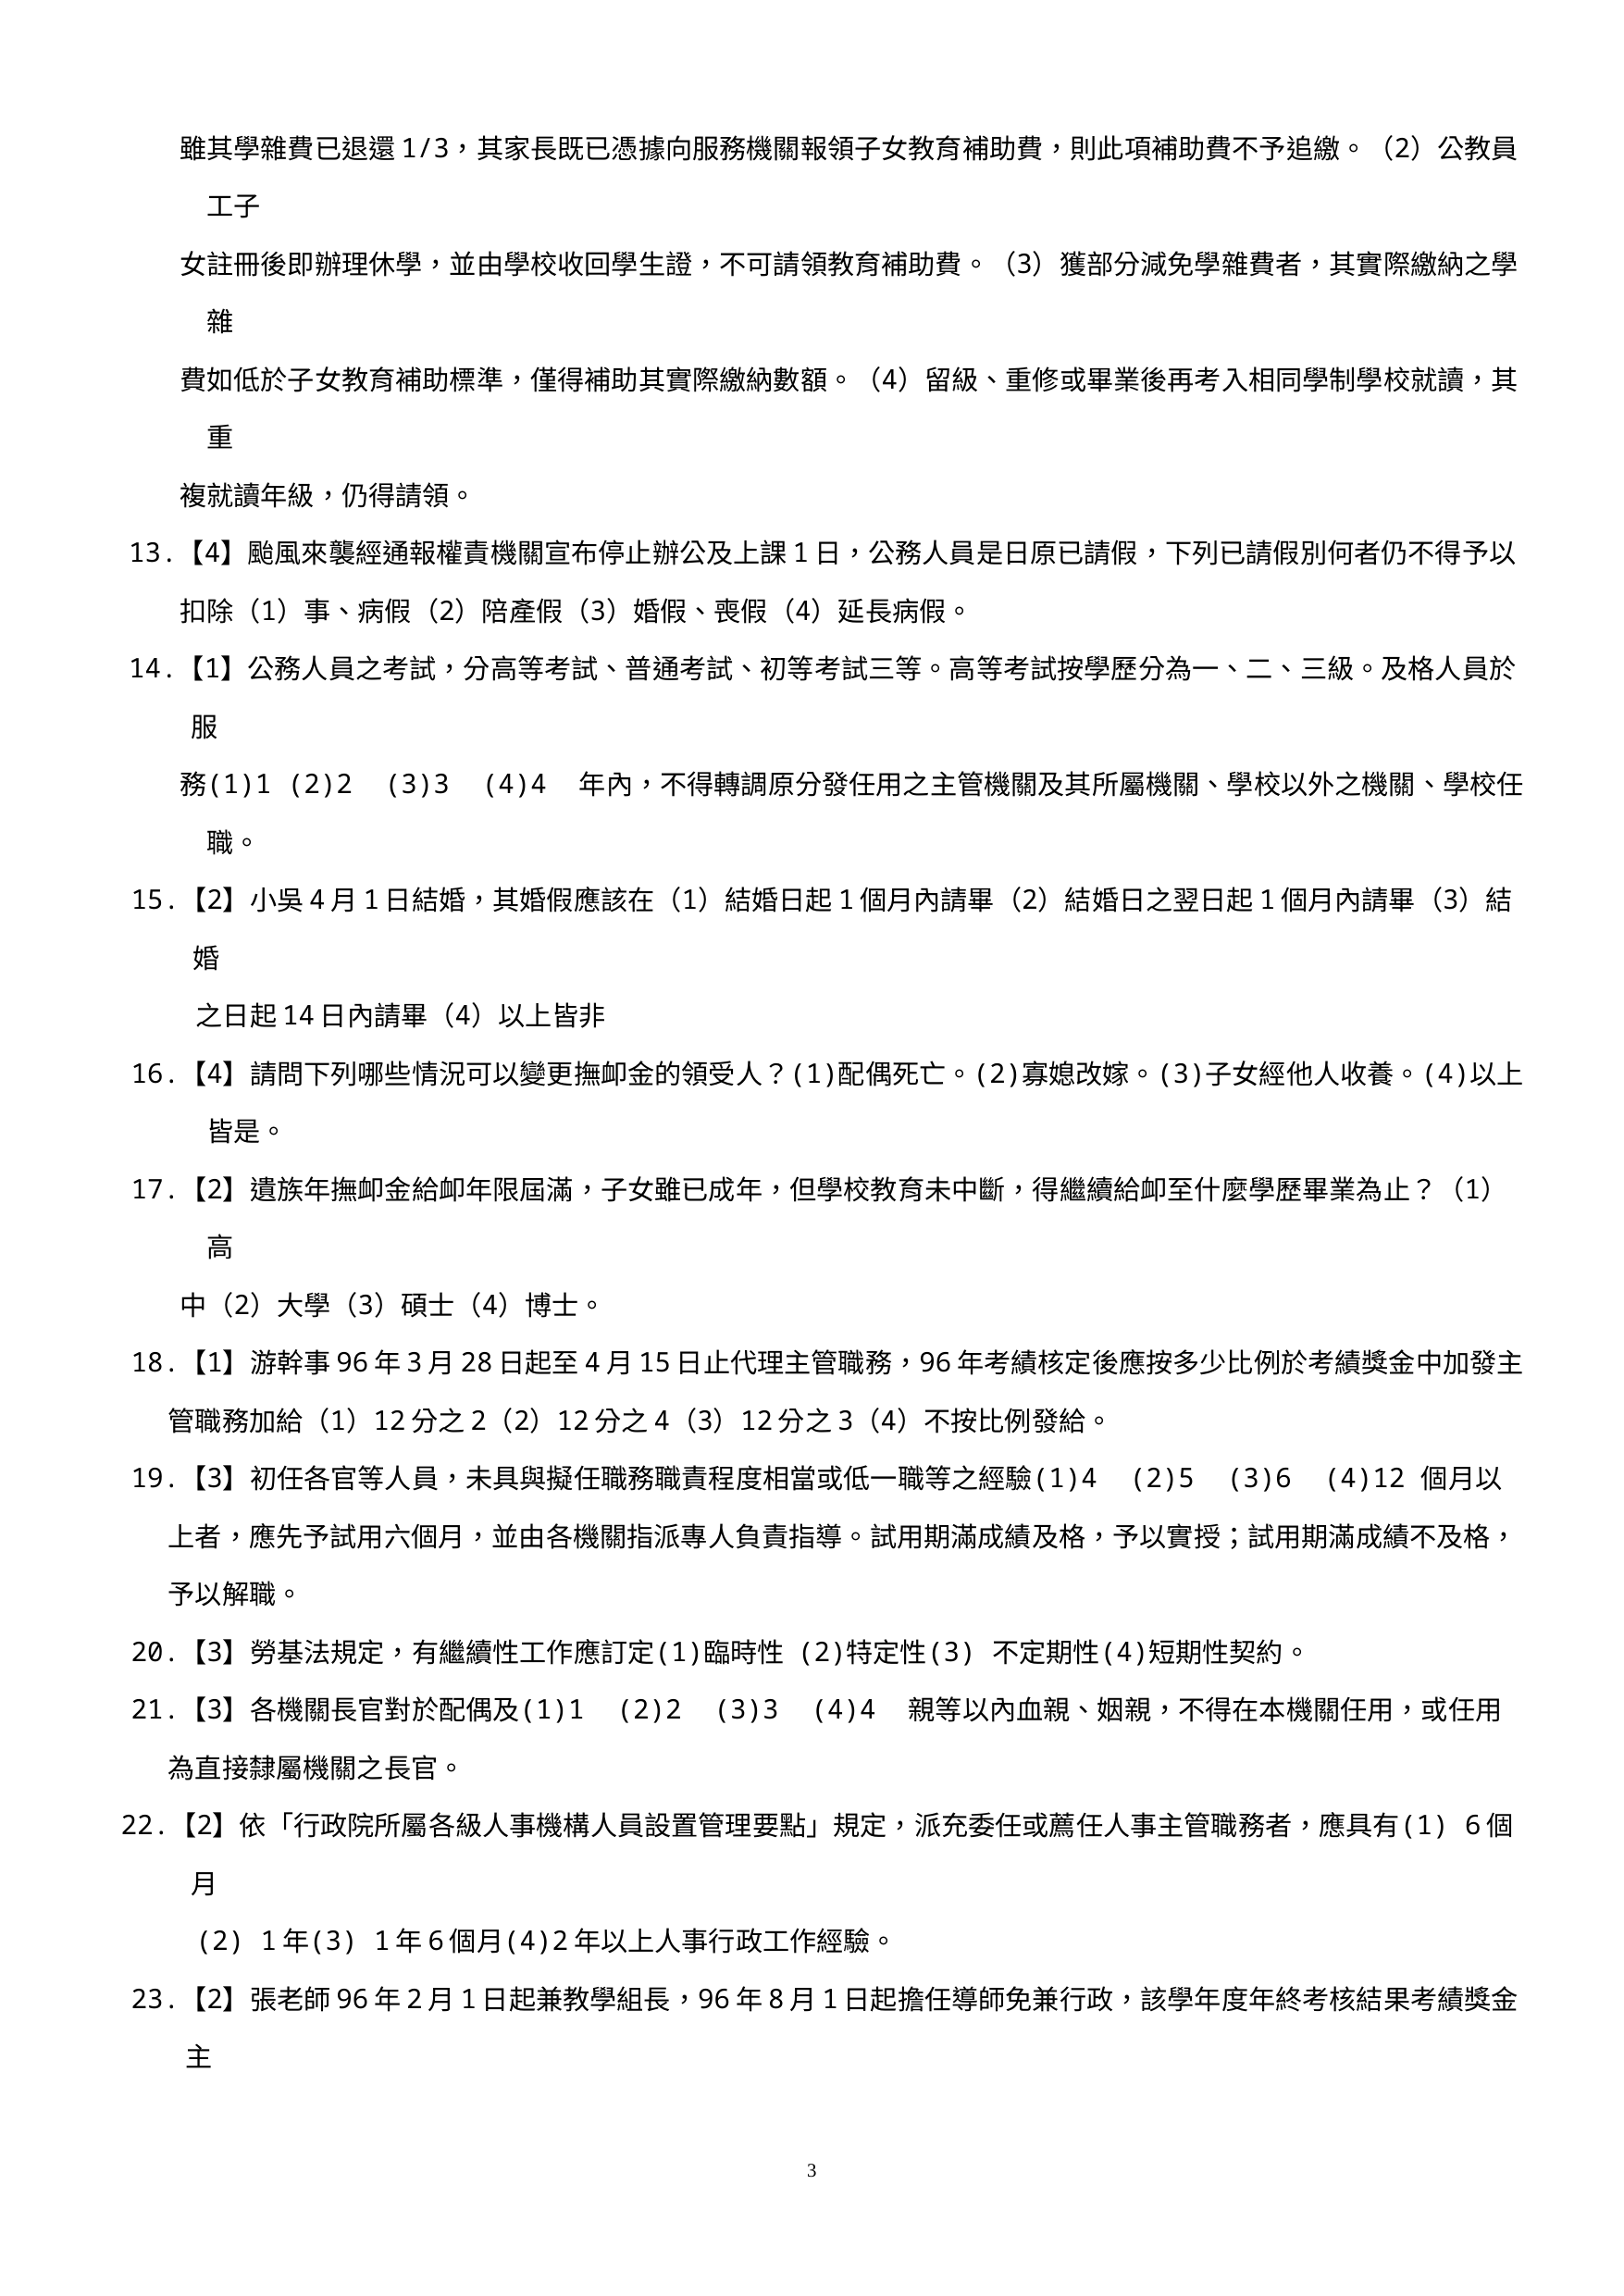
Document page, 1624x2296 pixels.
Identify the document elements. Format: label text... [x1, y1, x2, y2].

text 16.【4】請問下列哪些情況可以變更撫卹金的領受人？(1)配偶死亡。(2)寡媳改嫁。(3)子女經他人收養。(4)以上皆是。 [98, 1034, 1525, 1149]
text 19.【3】初任各官等人員，未具與擬任職務職責程度相當或低一職等之經驗(1)4 (2)5 (3)6 (4)12 個月以上者，應先予試用六個月，並由各機關指派專人負責指導。試用期滿成績及格，予以實授；試用期滿成績不及格，予以解職。 [98, 1438, 1525, 1612]
text 20.【3】勞基法規定，有繼續性工作應訂定(1)臨時性 (2)特定性(3) 不定期性(4)短期性契約。 [98, 1612, 1525, 1669]
text 之日起14日內請畢（4）以上皆非 [98, 975, 1525, 1034]
text 複就讀年級，仍得請領。 [98, 455, 1525, 513]
text 13.【4】颱風來襲經通報權責機關宣布停止辦公及上課1日，公務人員是日原已請假，下列已請假別何者仍不得予以扣除（1）事、病假（2）陪產假（3）婚假、喪假（4）延長病假。 [98, 513, 1525, 628]
text 15.【2】小吳4月1日結婚，其婚假應該在（1）結婚日起1個月內請畢（2）結婚日之翌日起1個月內請畢（3）結婚 [98, 860, 1525, 975]
text 22.【2】依「行政院所屬各級人事機構人員設置管理要點」規定，派充委任或薦任人事主管職務者，應具有(1) 6個月 [98, 1785, 1525, 1901]
text 務(1)1 (2)2 (3)3 (4)4 年內，不得轉調原分發任用之主管機關及其所屬機關、學校以外之機關、學校任職。 [98, 744, 1525, 860]
text 21.【3】各機關長官對於配偶及(1)1 (2)2 (3)3 (4)4 親等以內血親、姻親，不得在本機關任用，或任用為直接隸屬機關之長官。 [98, 1669, 1525, 1785]
text 14.【1】公務人員之考試，分高等考試、普通考試、初等考試三等。高等考試按學歷分為一、二、三級。及格人員於服 [98, 628, 1525, 744]
text 雖其學雜費已退還1/3，其家長既已憑據向服務機關報領子女教育補助費，則此項補助費不予追繳。（2）公教員工子 [98, 108, 1525, 224]
text 23.【2】張老師96年2月1日起兼教學組長，96年8月1日起擔任導師免兼行政，該學年度年終考核結果考績獎金主 [98, 1959, 1525, 2075]
text 女註冊後即辦理休學，並由學校收回學生證，不可請領教育補助費。（3）獲部分減免學雜費者，其實際繳納之學雜 [98, 224, 1525, 340]
text 18.【1】游幹事96年3月28日起至4月15日止代理主管職務，96年考績核定後應按多少比例於考績獎金中加發主管職務加給（1）12分之2（2）12分之4（3）12分之3（4）不按比例發給。 [98, 1322, 1525, 1438]
text (2) 1年(3) 1年6個月(4)2年以上人事行政工作經驗。 [98, 1901, 1525, 1959]
text 17.【2】遺族年撫卹金給卹年限屆滿，子女雖已成年，但學校教育未中斷，得繼續給卹至什麼學歷畢業為止？（1）高 [98, 1149, 1525, 1265]
text 費如低於子女教育補助標準，僅得補助其實際繳納數額。（4）留級、重修或畢業後再考入相同學制學校就讀，其重 [98, 340, 1525, 455]
text 中（2）大學（3）碩士（4）博士。 [98, 1265, 1525, 1322]
